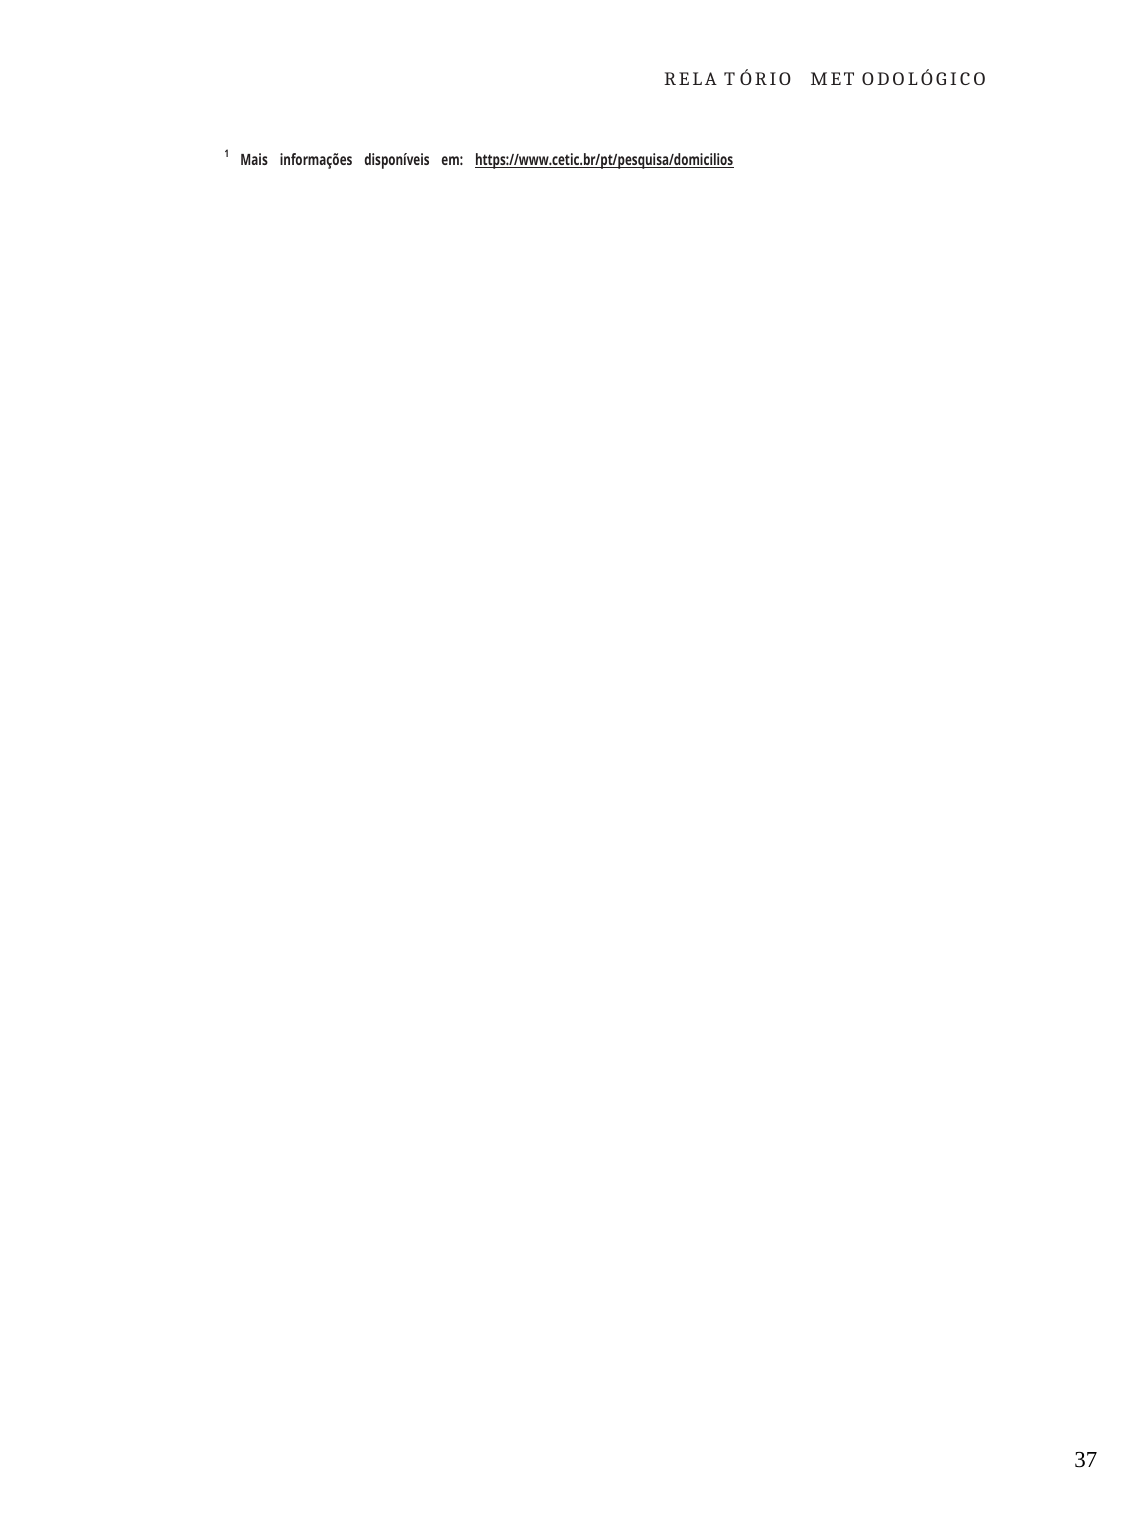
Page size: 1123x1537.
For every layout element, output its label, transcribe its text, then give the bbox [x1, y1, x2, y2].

text 1 Mais informações disponíveis em: https://www.cetic.br/pt/pesquisa/domicilios [224, 146, 987, 170]
